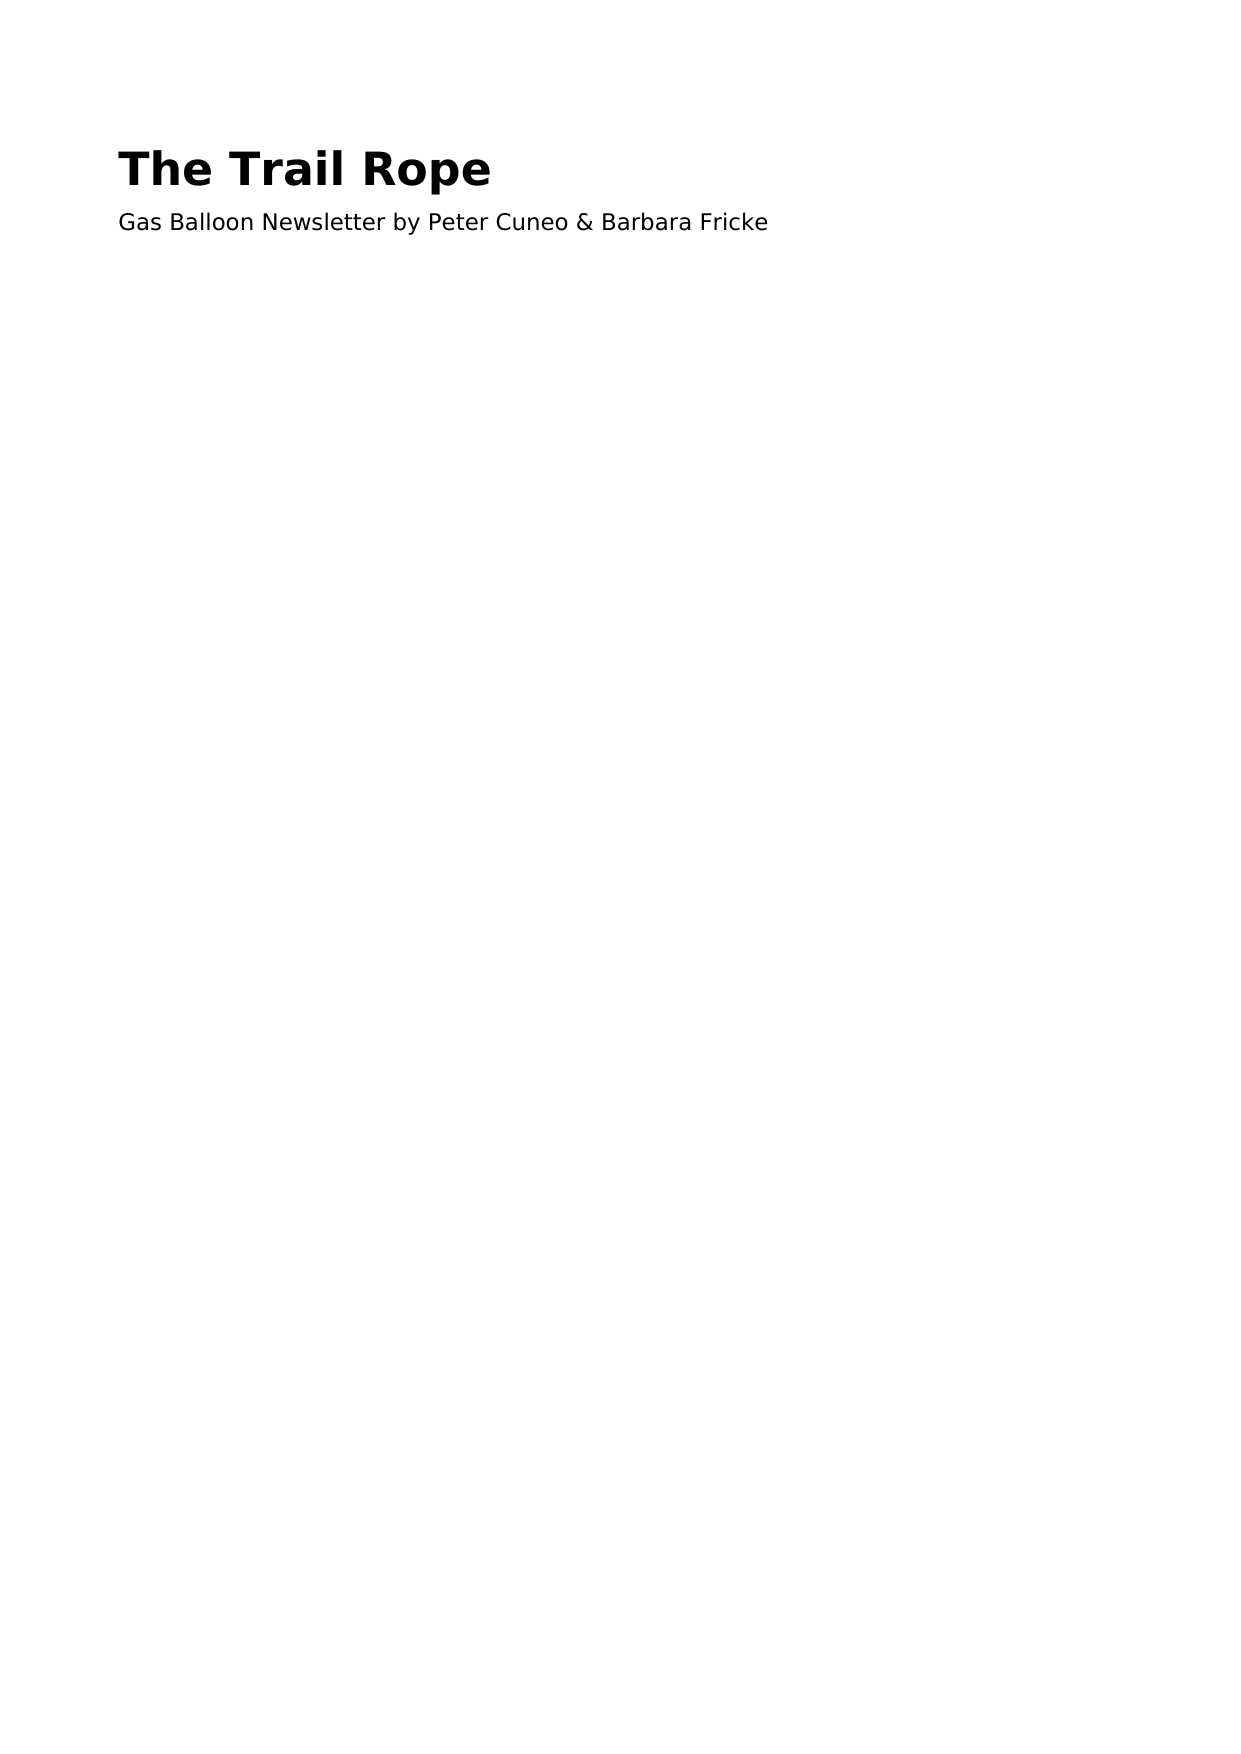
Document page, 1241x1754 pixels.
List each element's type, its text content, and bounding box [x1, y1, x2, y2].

subtitle The Trail Rope [118, 143, 1122, 196]
text Gas Balloon Newsletter by Peter Cuneo & Barbara Fricke [118, 209, 1122, 236]
